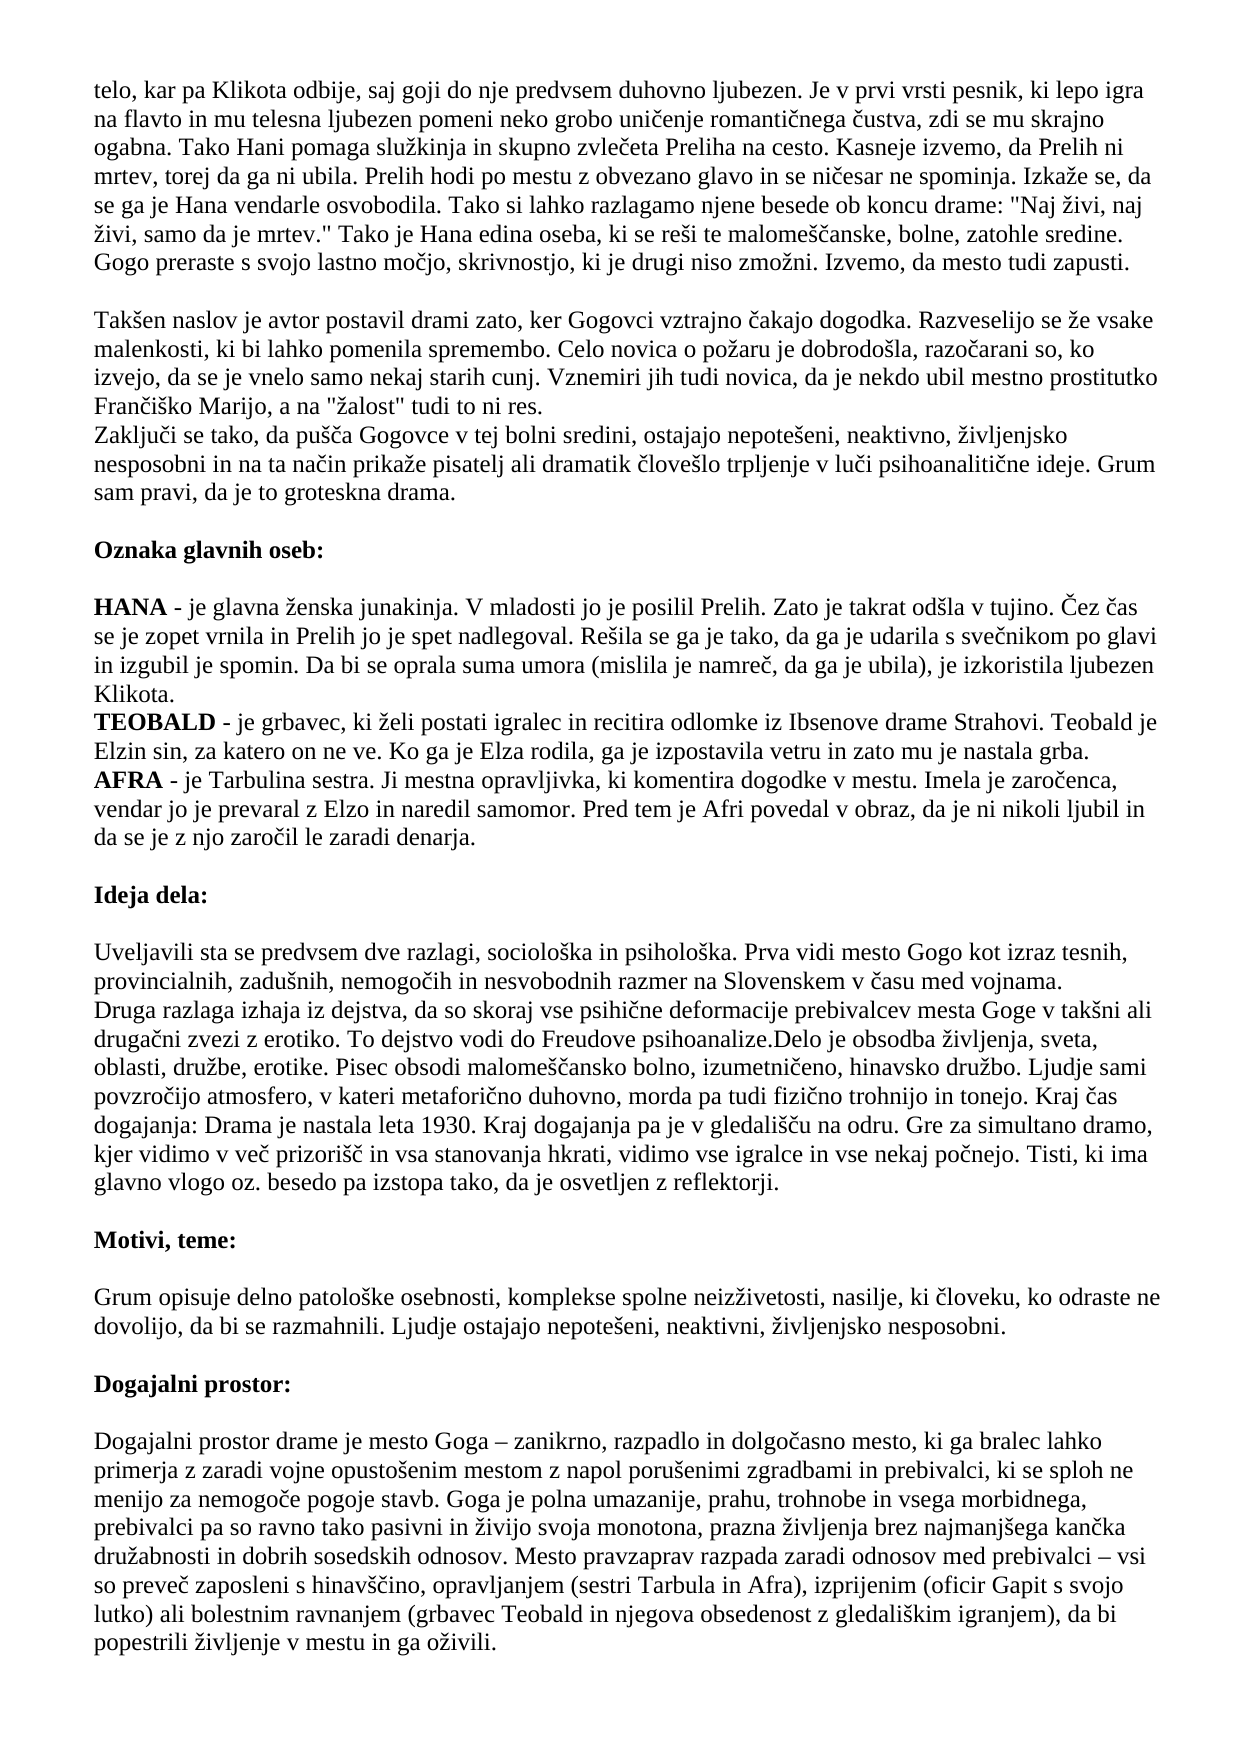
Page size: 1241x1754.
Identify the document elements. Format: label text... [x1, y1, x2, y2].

text Dogajalni prostor drame je mesto Goga – zanikrno, razpadlo in dolgočasno mesto, ki ga bralec lahko primerja z zaradi vojne opustošenim mestom z napol porušenimi zgradbami in prebivalci, ki se sploh ne menijo za nemogoče pogoje stavb. Goga je polna umazanije, prahu, trohnobe in vsega morbidnega, prebivalci pa so ravno tako pasivni in živijo svoja monotona, prazna življenja brez najmanjšega kančka družabnosti in dobrih sosedskih odnosov. Mesto pravzaprav razpada zaradi odnosov med prebivalci – vsi so preveč zaposleni s hinavščino, opravljanjem (sestri Tarbula in Afra), izprijenim (oficir Gapit s svojo lutko) ali bolestnim ravnanjem (grbavec Teobald in njegova obsedenost z gledališkim igranjem), da bi popestrili življenje v mestu in ga oživili. [94, 1426, 1162, 1656]
text HANA - je glavna ženska junakinja. V mladosti jo je posilil Prelih. Zato je takrat odšla v tujino. Čez čas se je zopet vrnila in Prelih jo je spet nadlegoval. Rešila se ga je tako, da ga je udarila s svečnikom po glavi in izgubil je spomin. Da bi se oprala suma umora (mislila je namreč, da ga je ubila), je izkoristila ljubezen Klikota. TEOBALD - je grbavec, ki želi postati igralec in recitira odlomke iz Ibsenove drame Strahovi. Teobald je Elzin sin, za katero on ne ve. Ko ga je Elza rodila, ga je izpostavila vetru in zato mu je nastala grba. AFRA - je Tarbulina sestra. Ji mestna opravljivka, ki komentira dogodke v mestu. Imela je zaročenca, vendar jo je prevaral z Elzo in naredil samomor. Pred tem je Afri povedal v obraz, da je ni nikoli ljubil in da se je z njo zaročil le zaradi denarja. [94, 592, 1162, 851]
text Ideja dela: [94, 880, 1162, 909]
text Uveljavili sta se predvsem dve razlagi, sociološka in psihološka. Prva vidi mesto Gogo kot izraz tesnih, provincialnih, zadušnih, nemogočih in nesvobodnih razmer na Slovenskem v času med vojnama. Druga razlaga izhaja iz dejstva, da so skoraj vse psihične deformacije prebivalcev mesta Goge v takšni ali drugačni zvezi z erotiko. To dejstvo vodi do Freudove psihoanalize.Delo je obsodba življenja, sveta, oblasti, družbe, erotike. Pisec obsodi malomeščansko bolno, izumetničeno, hinavsko družbo. Ljudje sami povzročijo atmosfero, v kateri metaforično duhovno, morda pa tudi fizično trohnijo in tonejo. Kraj čas dogajanja: Drama je nastala leta 1930. Kraj dogajanja pa je v gledališču na odru. Gre za simultano dramo, kjer vidimo v več prizorišč in vsa stanovanja hkrati, vidimo vse igralce in vse nekaj počnejo. Tisti, ki ima glavno vlogo oz. besedo pa izstopa tako, da je osvetljen z reflektorji. [94, 937, 1162, 1196]
text Oznaka glavnih oseb: [94, 535, 1162, 564]
text Grum opisuje delno patološke osebnosti, komplekse spolne neizživetosti, nasilje, ki človeku, ko odraste ne dovolijo, da bi se razmahnili. Ljudje ostajajo nepotešeni, neaktivni, življenjsko nesposobni. [94, 1282, 1162, 1340]
text Motivi, teme: [94, 1225, 1162, 1254]
text Dogajalni prostor: [94, 1369, 1162, 1397]
text telo, kar pa Klikota odbije, saj goji do nje predvsem duhovno ljubezen. Je v prvi vrsti pesnik, ki lepo igra na flavto in mu telesna ljubezen pomeni neko grobo uničenje romantičnega čustva, zdi se mu skrajno ogabna. Tako Hani pomaga služkinja in skupno zvlečeta Preliha na cesto. Kasneje izvemo, da Prelih ni mrtev, torej da ga ni ubila. Prelih hodi po mestu z obvezano glavo in se ničesar ne spominja. Izkaže se, da se ga je Hana vendarle osvobodila. Tako si lahko razlagamo njene besede ob koncu drame: "Naj živi, naj živi, samo da je mrtev." Tako je Hana edina oseba, ki se reši te malomeščanske, bolne, zatohle sredine. Gogo preraste s svojo lastno močjo, skrivnostjo, ki je drugi niso zmožni. Izvemo, da mesto tudi zapusti. Takšen naslov je avtor postavil drami zato, ker Gogovci vztrajno čakajo dogodka. Razveselijo se že vsake malenkosti, ki bi lahko pomenila spremembo. Celo novica o požaru je dobrodošla, razočarani so, ko izvejo, da se je vnelo samo nekaj starih cunj. Vznemiri jih tudi novica, da je nekdo ubil mestno prostitutko Frančiško Marijo, a na "žalost" tudi to ni res. Zaključi se tako, da pušča Gogovce v tej bolni sredini, ostajajo nepotešeni, neaktivno, življenjsko nesposobni in na ta način prikaže pisatelj ali dramatik človešlo trpljenje v luči psihoanalitične ideje. Grum sam pravi, da je to groteskna drama. [94, 75, 1162, 506]
